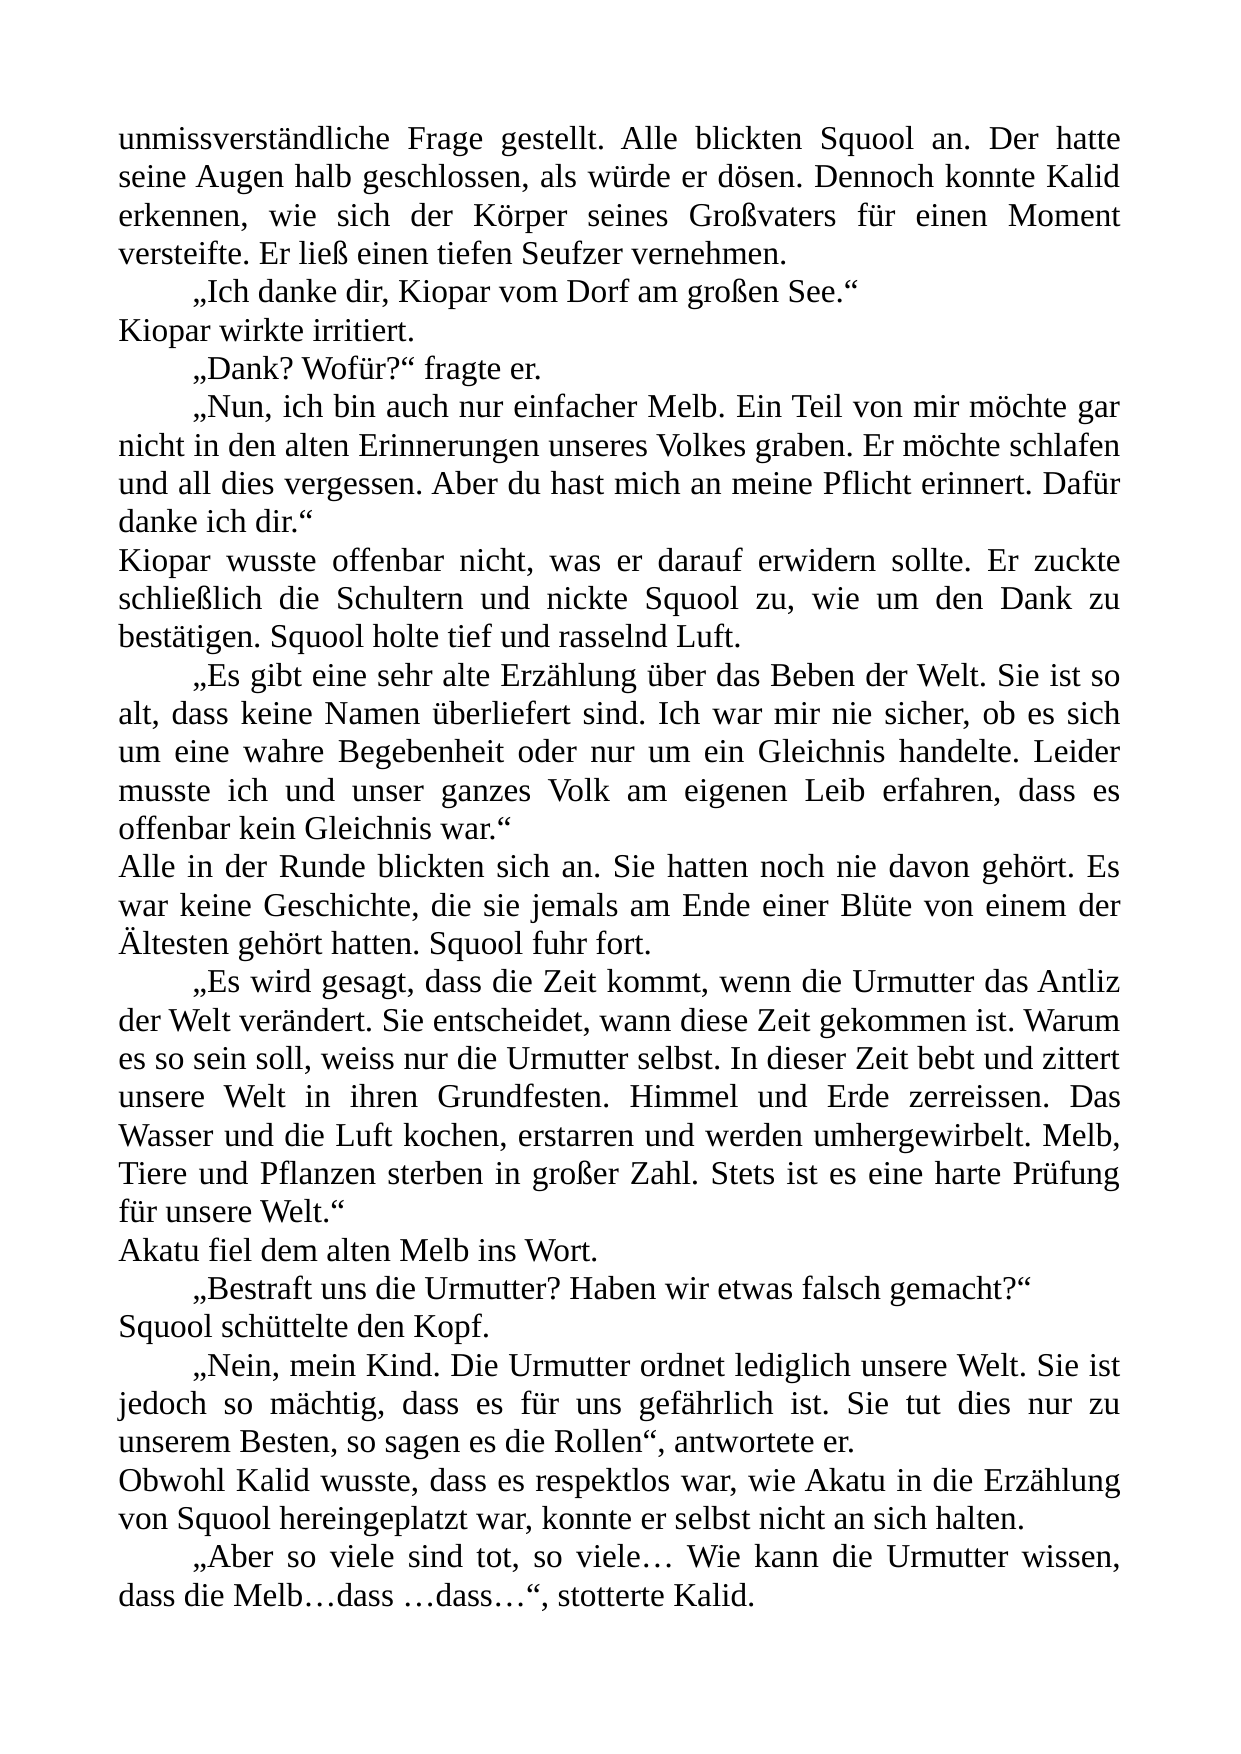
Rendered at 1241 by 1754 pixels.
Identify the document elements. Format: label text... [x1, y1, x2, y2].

text unmissverständliche Frage gestellt. Alle blickten Squool an. Der hatte seine Augen halb geschlossen, als würde er dösen. Dennoch konnte Kalid erkennen, wie sich der Körper seines Großvaters für einen Moment versteifte. Er ließ einen tiefen Seufzer vernehmen. [118, 118, 1122, 271]
text „Nein, mein Kind. Die Urmutter ordnet lediglich unsere Welt. Sie ist jedoch so mächtig, dass es für uns gefährlich ist. Sie tut dies nur zu unserem Besten, so sagen es die Rollen“, antwortete er. [118, 1345, 1122, 1460]
text „Aber so viele sind tot, so viele… Wie kann die Urmutter wissen, dass die Melb…dass …dass…“, stotterte Kalid. [118, 1536, 1122, 1613]
text Squool schüttelte den Kopf. [118, 1306, 1122, 1345]
text Kiopar wusste offenbar nicht, was er darauf erwidern sollte. Er zuckte schließlich die Schultern und nickte Squool zu, wie um den Dank zu bestätigen. Squool holte tief und rasselnd Luft. [118, 540, 1122, 655]
text „Es wird gesagt, dass die Zeit kommt, wenn die Urmutter das Antliz der Welt verändert. Sie entscheidet, wann diese Zeit gekommen ist. Warum es so sein soll, weiss nur die Urmutter selbst. In dieser Zeit bebt und zittert unsere Welt in ihren Grundfesten. Himmel und Erde zerreissen. Das Wasser und die Luft kochen, erstarren und werden umhergewirbelt. Melb, Tiere und Pflanzen sterben in großer Zahl. Stets ist es eine harte Prüfung für unsere Welt.“ [118, 961, 1122, 1230]
text Alle in der Runde blickten sich an. Sie hatten noch nie davon gehört. Es war keine Geschichte, die sie jemals am Ende einer Blüte von einem der Ältesten gehört hatten. Squool fuhr fort. [118, 846, 1122, 961]
text Obwohl Kalid wusste, dass es respektlos war, wie Akatu in die Erzählung von Squool hereingeplatzt war, konnte er selbst nicht an sich halten. [118, 1460, 1122, 1536]
text Akatu fiel dem alten Melb ins Wort. [118, 1230, 1122, 1268]
text „Nun, ich bin auch nur einfacher Melb. Ein Teil von mir möchte gar nicht in den alten Erinnerungen unseres Volkes graben. Er möchte schlafen und all dies vergessen. Aber du hast mich an meine Pflicht erinnert. Dafür danke ich dir.“ [118, 386, 1122, 540]
text „Ich danke dir, Kiopar vom Dorf am großen See.“ [118, 271, 1122, 310]
text „Es gibt eine sehr alte Erzählung über das Beben der Welt. Sie ist so alt, dass keine Namen überliefert sind. Ich war mir nie sicher, ob es sich um eine wahre Begebenheit oder nur um ein Gleichnis handelte. Leider musste ich und unser ganzes Volk am eigenen Leib erfahren, dass es offenbar kein Gleichnis war.“ [118, 655, 1122, 846]
text „Dank? Wofür?“ fragte er. [118, 348, 1122, 386]
text „Bestraft uns die Urmutter? Haben wir etwas falsch gemacht?“ [118, 1268, 1122, 1306]
text Kiopar wirkte irritiert. [118, 310, 1122, 348]
